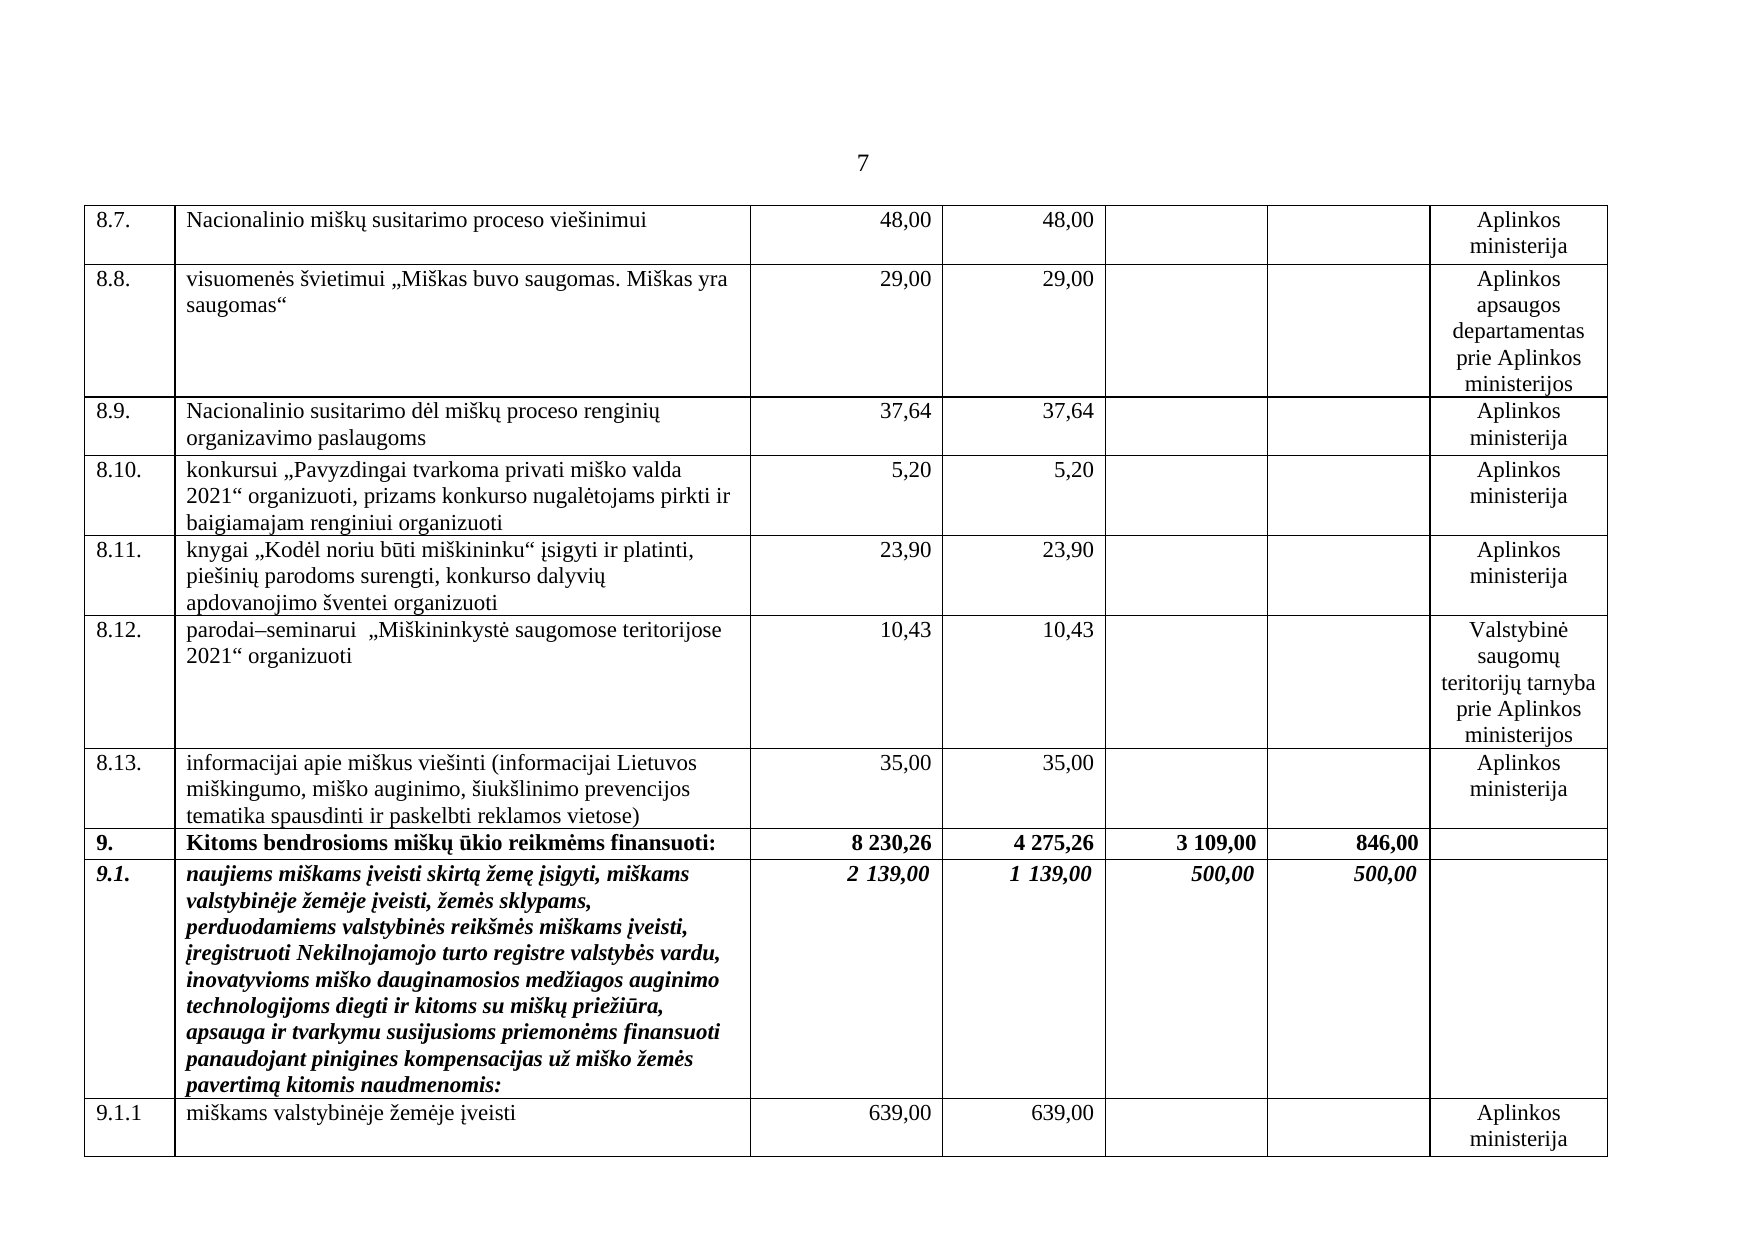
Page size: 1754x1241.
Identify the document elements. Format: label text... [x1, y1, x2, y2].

table_cell Aplinkos apsaugos departamentas prie Aplinkos ministerijos [1431, 265, 1607, 396]
table_cell 10,43 [943, 616, 1105, 748]
table_cell 1 139,00 [943, 860, 1105, 1097]
table_cell 8.11. [85, 536, 174, 615]
table_cell 500,00 [1106, 860, 1267, 1097]
table_cell visuomenės švietimui „Miškas buvo saugomas. Miškas yra saugomas“ [176, 265, 750, 396]
table_cell 3 109,00 [1106, 829, 1267, 859]
table_cell [1106, 206, 1267, 264]
table_cell [1268, 265, 1429, 396]
table_cell [1268, 206, 1429, 264]
table_cell [1268, 616, 1429, 748]
table_cell [1106, 265, 1267, 396]
table_cell Aplinkos ministerija [1431, 398, 1607, 455]
table_cell 639,00 [751, 1099, 942, 1156]
table_cell Aplinkos ministerija [1431, 456, 1607, 535]
table_cell 48,00 [943, 206, 1105, 264]
table_cell [1268, 536, 1429, 615]
table_cell 37,64 [751, 398, 942, 455]
table_cell 5,20 [751, 456, 942, 535]
table_cell Valstybinė saugomų teritorijų tarnyba prie Aplinkos ministerijos [1431, 616, 1607, 748]
table_cell 23,90 [751, 536, 942, 615]
table_cell 48,00 [751, 206, 942, 264]
table_cell 35,00 [751, 749, 942, 828]
table_cell 5,20 [943, 456, 1105, 535]
table_cell [1431, 860, 1607, 1097]
table_cell konkursui „Pavyzdingai tvarkoma privati miško valda 2021“ organizuoti, prizams konkurso nugalėtojams pirkti ir baigiamajam renginiui organizuoti [176, 456, 750, 535]
table_cell [1106, 616, 1267, 748]
table_cell 2 139,00 [751, 860, 942, 1097]
table_cell 8.8. [85, 265, 174, 396]
table_cell [1268, 398, 1429, 455]
table_cell [1268, 456, 1429, 535]
table_cell 35,00 [943, 749, 1105, 828]
table_cell 8.9. [85, 398, 174, 455]
table_cell [1268, 749, 1429, 828]
table_cell 29,00 [751, 265, 942, 396]
table_cell 500,00 [1268, 860, 1429, 1097]
table_cell [1431, 829, 1607, 859]
table_cell 8.12. [85, 616, 174, 748]
table_cell 4 275,26 [943, 829, 1105, 859]
table_cell informacijai apie miškus viešinti (informacijai Lietuvos miškingumo, miško auginimo, šiukšlinimo prevencijos tematika spausdinti ir paskelbti reklamos vietose) [176, 749, 750, 828]
table_cell [1268, 1099, 1429, 1156]
table_cell [1106, 398, 1267, 455]
table_cell [1106, 749, 1267, 828]
table_cell naujiems miškams įveisti skirtą žemę įsigyti, miškams valstybinėje žemėje įveisti, žemės sklypams, perduodamiems valstybinės reikšmės miškams įveisti, įregistruoti Nekilnojamojo turto registre valstybės vardu, inovatyvioms miško dauginamosios medžiagos auginimo technologijoms diegti ir kitoms su miškų priežiūra, apsauga ir tvarkymu susijusioms priemonėms finansuoti panaudojant pinigines kompensacijas už miško žemės pavertimą kitomis naudmenomis: [176, 860, 750, 1097]
table_cell 29,00 [943, 265, 1105, 396]
table_cell 8.13. [85, 749, 174, 828]
table_cell 8 230,26 [751, 829, 942, 859]
table_cell 846,00 [1268, 829, 1429, 859]
table_cell 9.1. [85, 860, 174, 1097]
table_cell 639,00 [943, 1099, 1105, 1156]
table_cell Aplinkos ministerija [1431, 536, 1607, 615]
table_cell 8.7. [85, 206, 174, 264]
table_cell Nacionalinio miškų susitarimo proceso viešinimui [176, 206, 750, 264]
table_cell Aplinkos ministerija [1431, 749, 1607, 828]
table_cell 23,90 [943, 536, 1105, 615]
table_cell 37,64 [943, 398, 1105, 455]
table_cell 8.10. [85, 456, 174, 535]
table_cell parodai–seminarui „Miškininkystė saugomose teritorijose 2021“ organizuoti [176, 616, 750, 748]
table_cell [1106, 1099, 1267, 1156]
table_cell Kitoms bendrosioms miškų ūkio reikmėms finansuoti: [176, 829, 750, 859]
table_cell 10,43 [751, 616, 942, 748]
table_cell miškams valstybinėje žemėje įveisti [176, 1099, 750, 1156]
table_cell knygai „Kodėl noriu būti miškininku“ įsigyti ir platinti, piešinių parodoms surengti, konkurso dalyvių apdovanojimo šventei organizuoti [176, 536, 750, 615]
table_cell 9.1.1 [85, 1099, 174, 1156]
table_cell Aplinkos ministerija [1431, 1099, 1607, 1156]
table_cell Nacionalinio susitarimo dėl miškų proceso renginių organizavimo paslaugoms [176, 398, 750, 455]
table_cell [1106, 456, 1267, 535]
table_cell [1106, 536, 1267, 615]
table_cell 9. [85, 829, 174, 859]
table_cell Aplinkos ministerija [1431, 206, 1607, 264]
